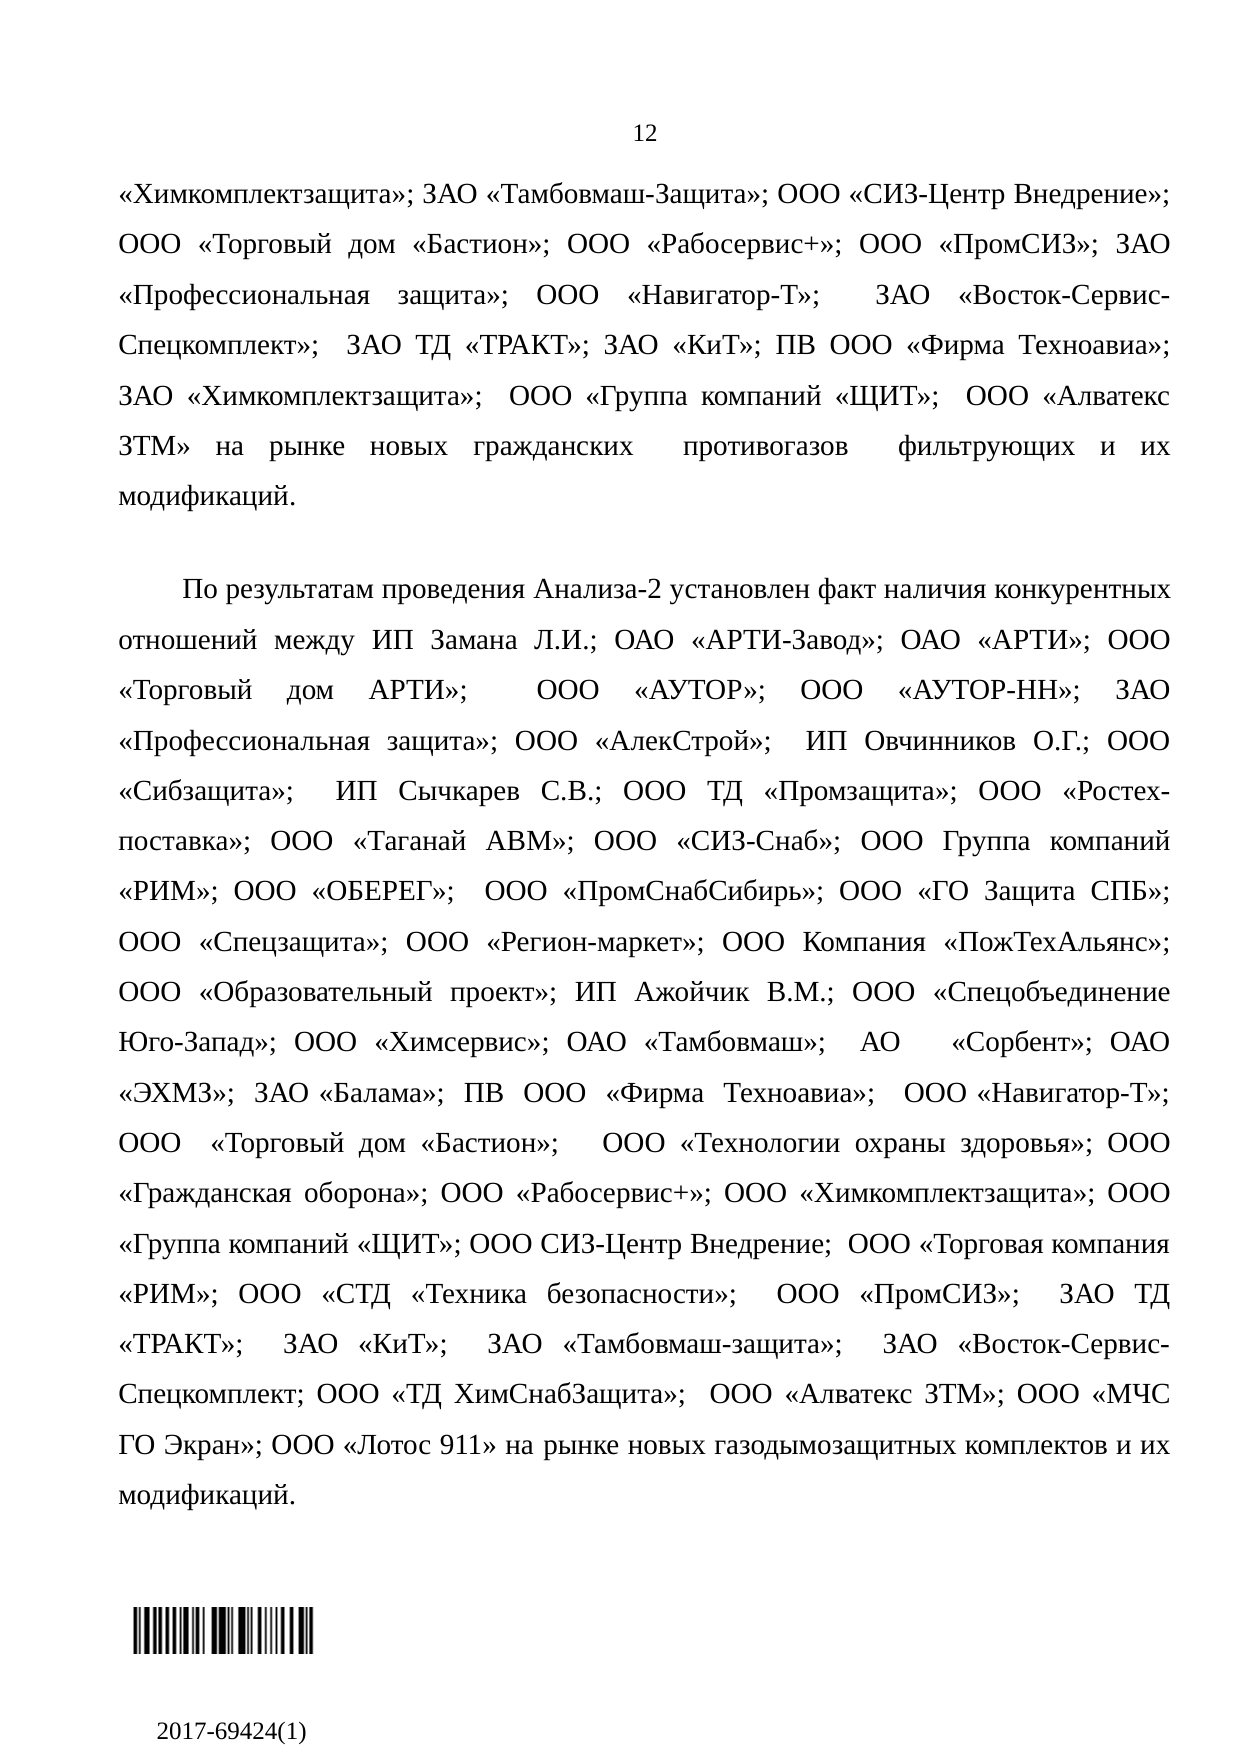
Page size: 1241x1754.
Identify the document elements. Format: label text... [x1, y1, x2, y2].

text «Химкомплектзащита»; ЗАО «Тамбовмаш-Защита»; ООО «СИЗ-Центр Внедрение»; ООО «Торговый дом «Бастион»; ООО «Рабосервис+»; ООО «ПромСИЗ»; ЗАО «Профессиональная защита»; ООО «Навигатор-Т»; ЗАО «Восток-Сервис-Спецкомплект»; ЗАО ТД «ТРАКТ»; ЗАО «КиТ»; ПВ ООО «Фирма Техноавиа»; ЗАО «Химкомплектзащита»; ООО «Группа компаний «ЩИТ»; ООО «Алватекс ЗТМ» на рынке новых гражданских противогазов фильтрующих и их модификаций. [118, 176, 1171, 512]
text По результатам проведения Анализа-2 установлен факт наличия конкурентных отношений между ИП Замана Л.И.; ОАО «АРТИ-Завод»; ОАО «АРТИ»; ООО «Торговый дом АРТИ»; ООО «АУТОР»; ООО «АУТОР-НН»; ЗАО «Профессиональная защита»; ООО «АлекСтрой»; ИП Овчинников О.Г.; ООО «Сибзащита»; ИП Сычкарев С.В.; ООО ТД «Промзащита»; ООО «Ростех-поставка»; ООО «Таганай АВМ»; ООО «СИЗ-Снаб»; ООО Группа компаний «РИМ»; ООО «ОБЕРЕГ»; ООО «ПромСнабСибирь»; ООО «ГО Защита СПБ»; ООО «Спецзащита»; ООО «Регион-маркет»; ООО Компания «ПожТехАльянс»; ООО «Образовательный проект»; ИП Ажойчик В.М.; ООО «Спецобъединение Юго-Запад»; ООО «Химсервис»; ОАО «Тамбовмаш»; АО «Сорбент»; ОАО «ЭХМЗ»; ЗАО «Балама»; ПВ ООО «Фирма Техноавиа»; ООО «Навигатор-Т»; ООО «Торговый дом «Бастион»; ООО «Технологии охраны здоровья»; ООО «Гражданская оборона»; ООО «Рабосервис+»; ООО «Химкомплектзащита»; ООО «Группа компаний «ЩИТ»; ООО СИЗ-Центр Внедрение; ООО «Торговая компания «РИМ»; ООО «СТД «Техника безопасности»; ООО «ПромСИЗ»; ЗАО ТД «ТРАКТ»; ЗАО «КиТ»; ЗАО «Тамбовмаш-защита»; ЗАО «Восток-Сервис-Спецкомплект; ООО «ТД ХимСнабЗащита»; ООО «Алватекс ЗТМ»; ООО «МЧС ГО Экран»; ООО «Лотос 911» на рынке новых газодымозащитных комплектов и их модификаций. [118, 572, 1171, 1511]
picture [118, 1607, 331, 1654]
